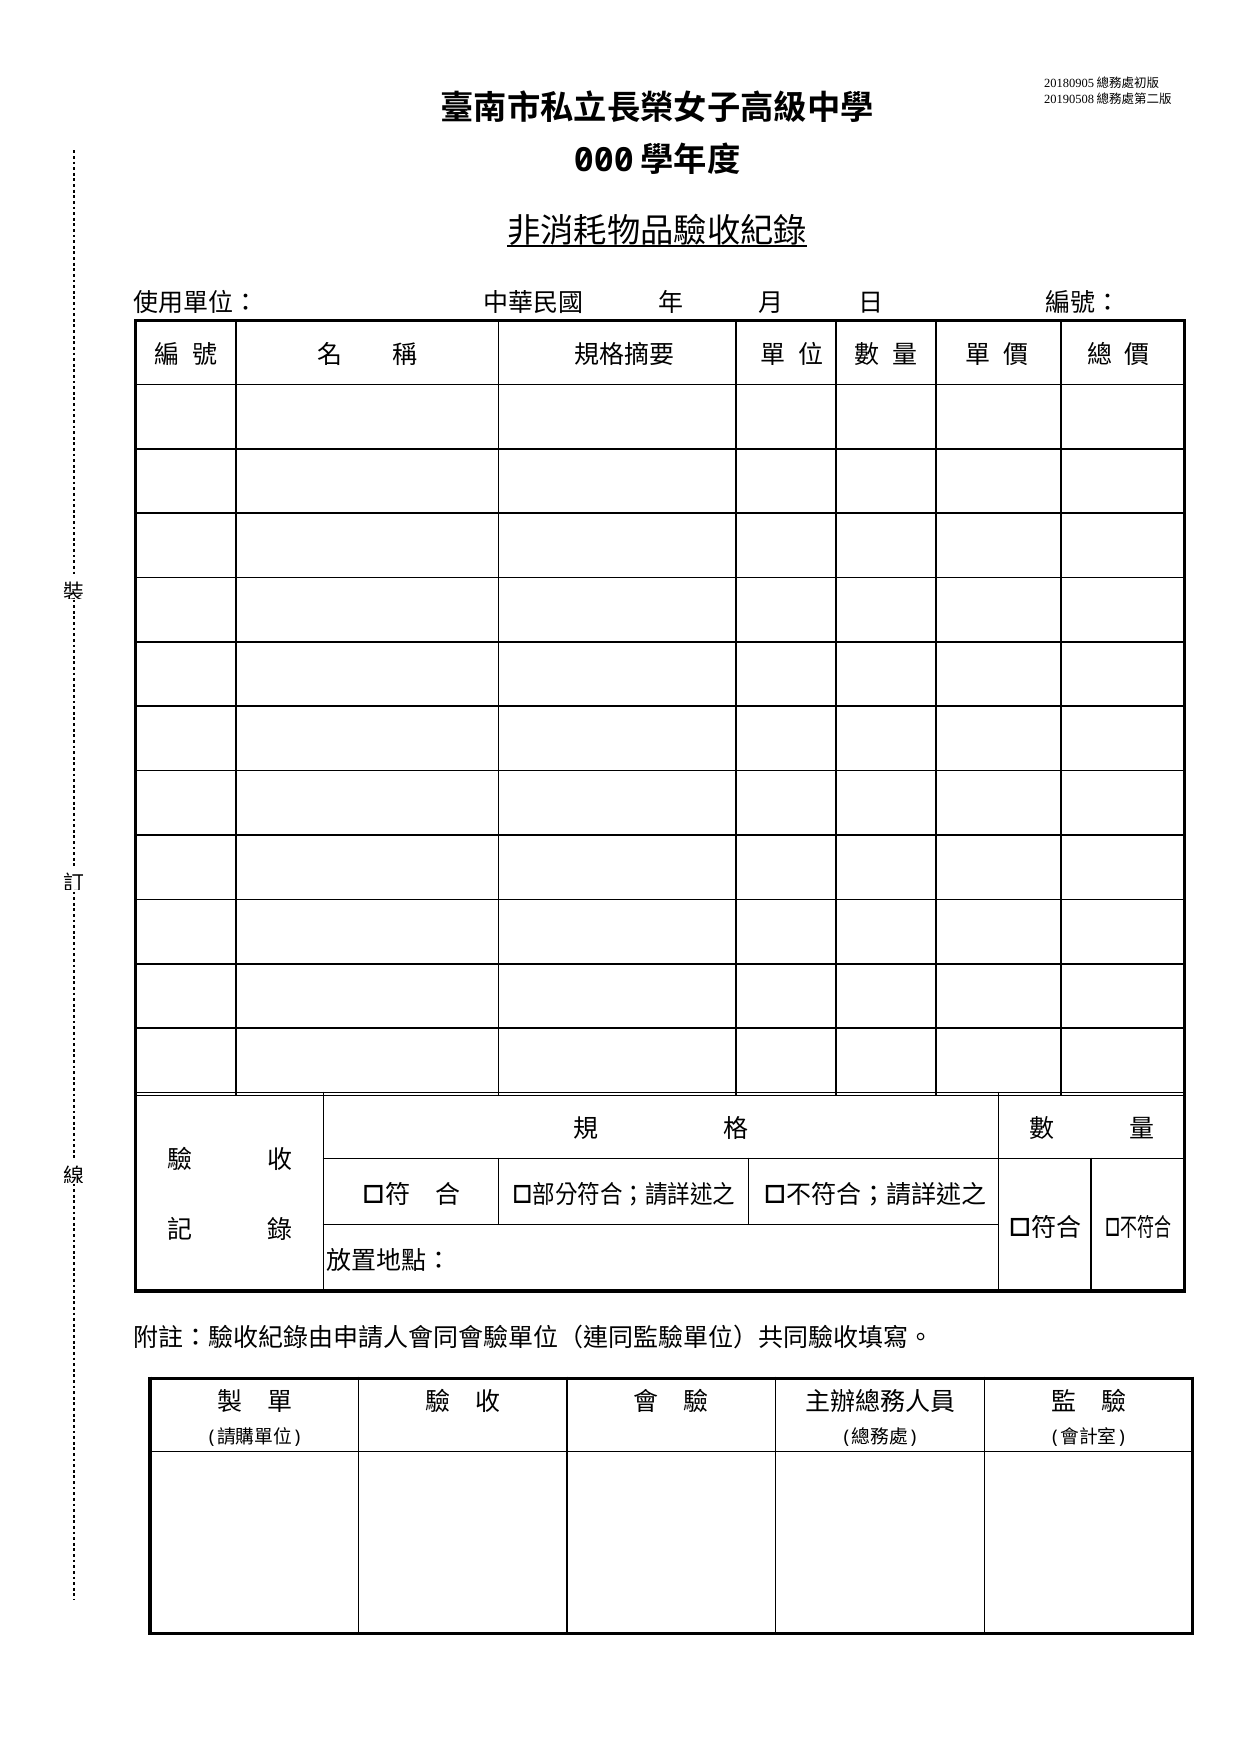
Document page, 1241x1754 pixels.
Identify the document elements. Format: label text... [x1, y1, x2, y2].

table_cell [1062, 707, 1183, 770]
table_header 單 價 [937, 322, 1060, 383]
table_cell [776, 1452, 984, 1632]
table_cell [837, 965, 935, 1027]
table_cell [137, 643, 235, 705]
table_cell [937, 643, 1060, 705]
table_cell [237, 836, 498, 898]
table_cell [1062, 771, 1183, 834]
table_cell [985, 1452, 1191, 1632]
table_cell [237, 707, 498, 770]
table_header 會 驗 [568, 1380, 775, 1451]
table_cell [499, 965, 735, 1027]
table_cell [837, 771, 935, 834]
table_cell [137, 578, 235, 641]
table_cell [499, 900, 735, 963]
text 使用單位： 中華民國 年 月 日 編號： [133, 283, 1181, 319]
table_cell 不符合 [1092, 1159, 1183, 1289]
table_cell [737, 707, 835, 770]
table_cell [237, 900, 498, 963]
table_cell [499, 643, 735, 705]
table_header 製 單 (請購單位) [152, 1380, 358, 1451]
table_cell [737, 578, 835, 641]
table_cell [1062, 643, 1183, 705]
table_cell [937, 965, 1060, 1027]
table_cell [937, 1029, 1060, 1092]
table_cell [837, 450, 935, 512]
table_cell [937, 707, 1060, 770]
table_cell [237, 514, 498, 577]
table_cell [137, 450, 235, 512]
table_header 編 號 [137, 322, 235, 383]
table_header 名 稱 [237, 322, 498, 383]
table_cell [1062, 385, 1183, 448]
table_cell [152, 1452, 358, 1632]
table_cell [737, 771, 835, 834]
table_cell [737, 900, 835, 963]
text 20190508總務處第二版 [1044, 90, 1172, 107]
table_cell [937, 900, 1060, 963]
table_cell [237, 578, 498, 641]
table_cell [737, 450, 835, 512]
table_header 單 位 [737, 322, 835, 383]
text 臺南市私立長榮女子高級中學 [133, 66, 1187, 129]
table_cell [499, 771, 735, 834]
table_cell [359, 1452, 566, 1632]
table_cell [499, 1029, 735, 1092]
table_cell [837, 578, 935, 641]
table_cell [937, 771, 1060, 834]
table_cell [499, 707, 735, 770]
table_cell [737, 514, 835, 577]
table_cell [737, 385, 835, 448]
table_cell [937, 578, 1060, 641]
table_cell [137, 514, 235, 577]
table_cell 符合 [999, 1159, 1090, 1289]
table_cell [137, 836, 235, 898]
table_cell [499, 514, 735, 577]
table_cell [837, 1029, 935, 1092]
table_cell [137, 900, 235, 963]
table_header 規格摘要 [499, 322, 735, 383]
table_header 驗 收 [359, 1380, 566, 1451]
table_cell [837, 707, 935, 770]
table_cell 規 格 [324, 1096, 998, 1157]
table_cell [1062, 900, 1183, 963]
table_cell [837, 514, 935, 577]
table_cell [837, 836, 935, 898]
table_cell [1062, 836, 1183, 898]
table_cell [737, 643, 835, 705]
table_cell [137, 965, 235, 1027]
table_cell [1062, 514, 1183, 577]
table_cell [137, 707, 235, 770]
table_cell [1062, 578, 1183, 641]
table_cell [737, 1029, 835, 1092]
table_cell [1062, 450, 1183, 512]
table_cell [137, 385, 235, 448]
table_cell [1062, 965, 1183, 1027]
text 000學年度 [133, 135, 1181, 181]
text 附註：驗收紀錄由申請人會同會驗單位（連同監驗單位）共同驗收填寫。 [133, 1317, 1181, 1354]
table_cell [937, 836, 1060, 898]
table_cell [937, 385, 1060, 448]
table_cell [837, 900, 935, 963]
table_cell [137, 1029, 235, 1092]
table_cell [137, 771, 235, 834]
table_cell [237, 1029, 498, 1092]
table_cell [837, 385, 935, 448]
table_cell 數 量 [999, 1096, 1183, 1157]
table_cell [837, 643, 935, 705]
text 非消耗物品驗收紀錄 [118, 205, 1181, 251]
table_cell 部分符合；請詳述之 [499, 1159, 748, 1223]
table_cell [937, 450, 1060, 512]
table_cell [237, 385, 498, 448]
table_cell [937, 514, 1060, 577]
table_cell 驗 收 記 錄 [137, 1096, 323, 1289]
table_cell 符 合 [324, 1159, 498, 1223]
table_cell 放置地點： [324, 1225, 998, 1289]
table_cell 不符合；請詳述之 [749, 1159, 998, 1223]
table_cell [737, 965, 835, 1027]
table_cell [499, 450, 735, 512]
table_header 數 量 [837, 322, 935, 383]
table_cell [237, 643, 498, 705]
table_cell [237, 771, 498, 834]
table_cell [499, 578, 735, 641]
table_cell [499, 836, 735, 898]
table_cell [737, 836, 835, 898]
table_cell [1062, 1029, 1183, 1092]
table_header 總 價 [1062, 322, 1183, 383]
table_cell [237, 450, 498, 512]
table_header 監 驗 (會計室) [985, 1380, 1191, 1451]
text 20180905總務處初版 [1044, 74, 1172, 90]
table_header 主辦總務人員 (總務處) [776, 1380, 984, 1451]
table_cell [499, 385, 735, 448]
table_cell [237, 965, 498, 1027]
table_cell [568, 1452, 775, 1632]
